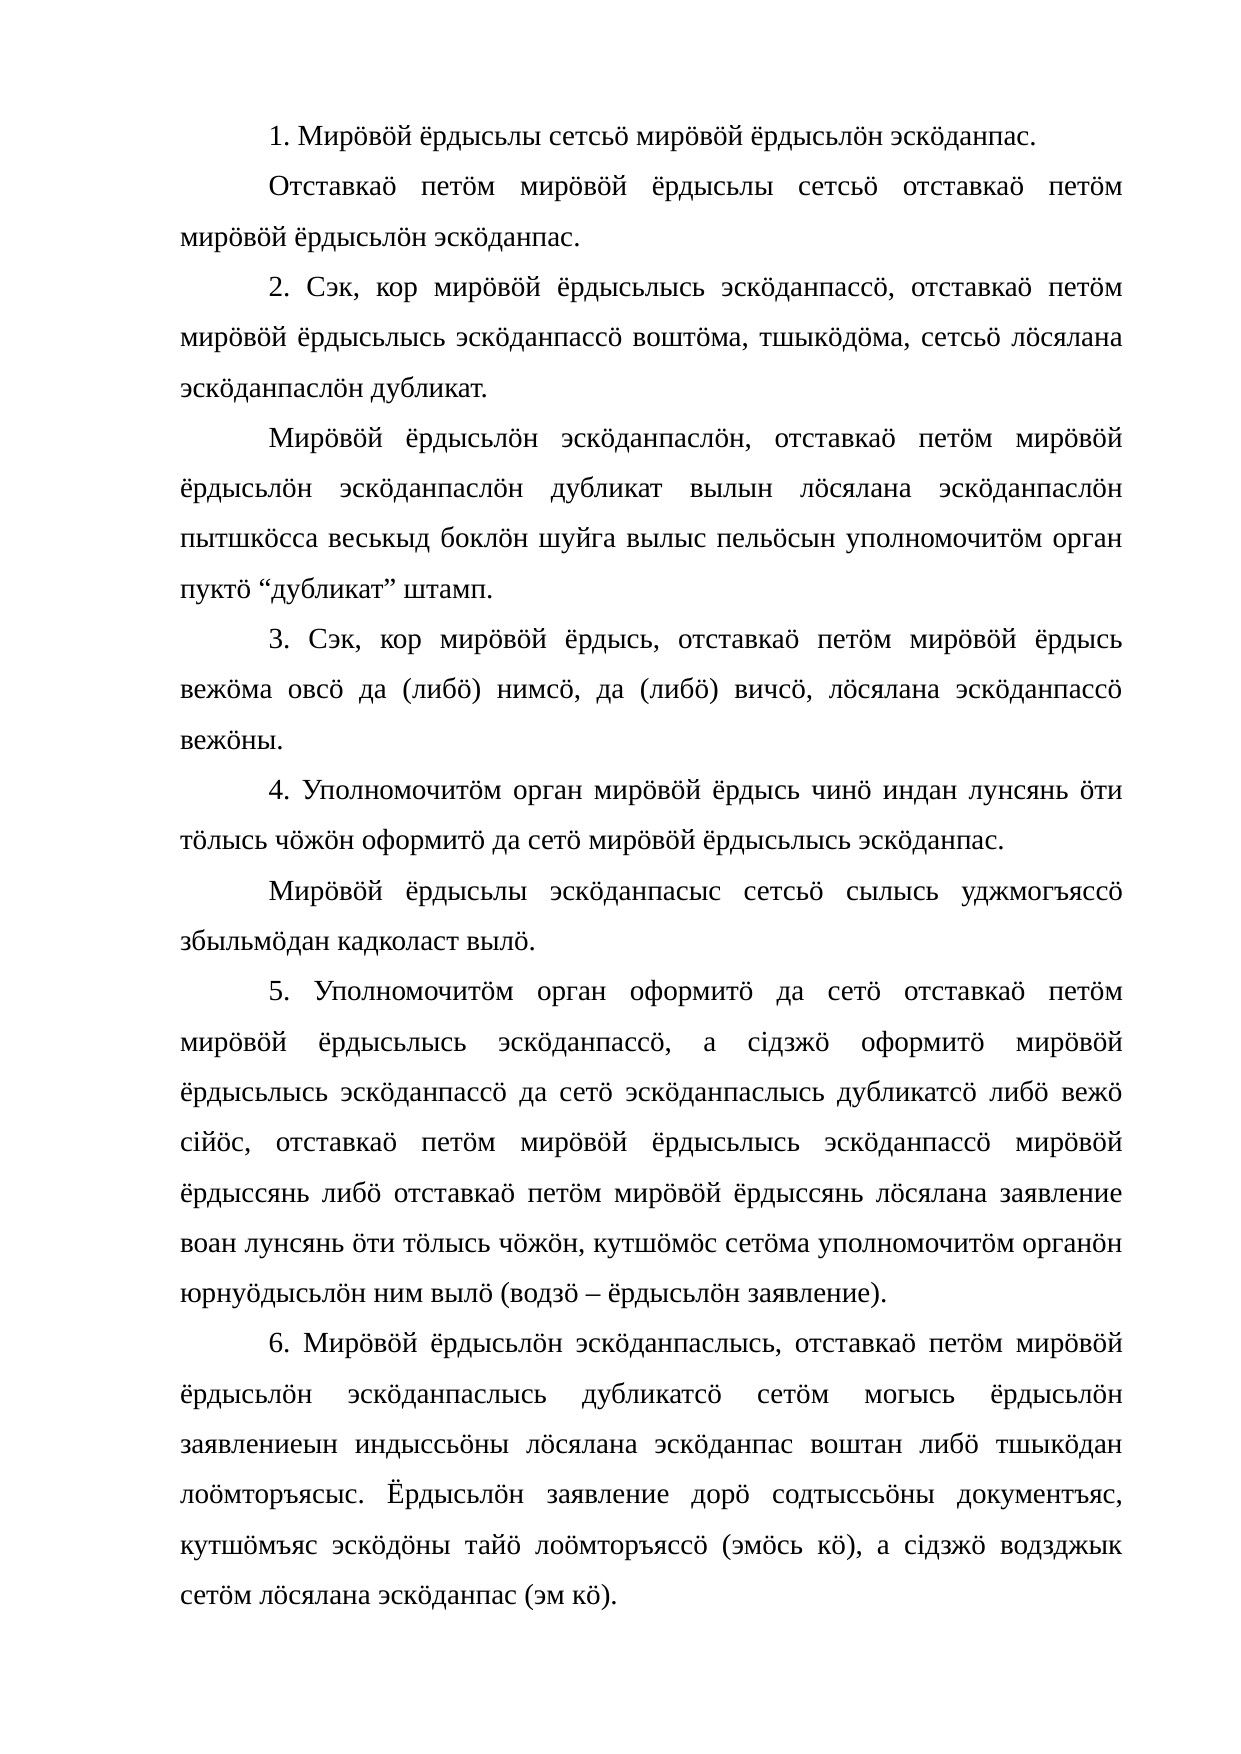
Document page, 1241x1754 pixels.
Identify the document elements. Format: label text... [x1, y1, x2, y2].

text 3. Сэк, кор мирӧвӧй ёрдысь, отставкаӧ петӧм мирӧвӧй ёрдысь вежӧма овсӧ да (либӧ) нимсӧ, да (либӧ) вичсӧ, лӧсялана эскӧданпассӧ вежӧны. [180, 621, 1123, 755]
text Отставкаӧ петӧм мирӧвӧй ёрдысьлы сетсьӧ отставкаӧ петӧм мирӧвӧй ёрдысьлӧн эскӧданпас. [180, 168, 1123, 252]
text Мирӧвӧй ёрдысьлы эскӧданпасыс сетсьӧ сылысь уджмогъяссӧ збыльмӧдан кадколаст вылӧ. [180, 873, 1123, 957]
text 6. Мирӧвӧй ёрдысьлӧн эскӧданпаслысь, отставкаӧ петӧм мирӧвӧй ёрдысьлӧн эскӧданпаслысь дубликатсӧ сетӧм могысь ёрдысьлӧн заявлениеын индыссьӧны лӧсялана эскӧданпас воштан либӧ тшыкӧдан лоӧмторъясыс. Ёрдысьлӧн заявление дорӧ содтыссьӧны документъяс, кутшӧмъяс эскӧдӧны тайӧ лоӧмторъяссӧ (эмӧсь кӧ), а сідзжӧ водзджык сетӧм лӧсялана эскӧданпас (эм кӧ). [180, 1326, 1123, 1611]
text 4. Уполномочитӧм орган мирӧвӧй ёрдысь чинӧ индан лунсянь ӧти тӧлысь чӧжӧн оформитӧ да сетӧ мирӧвӧй ёрдысьлысь эскӧданпас. [180, 772, 1123, 856]
text 2. Сэк, кор мирӧвӧй ёрдысьлысь эскӧданпассӧ, отставкаӧ петӧм мирӧвӧй ёрдысьлысь эскӧданпассӧ воштӧма, тшыкӧдӧма, сетсьӧ лӧсялана эскӧданпаслӧн дубликат. [180, 269, 1123, 403]
text 5. Уполномочитӧм орган оформитӧ да сетӧ отставкаӧ петӧм мирӧвӧй ёрдысьлысь эскӧданпассӧ, а сідзжӧ оформитӧ мирӧвӧй ёрдысьлысь эскӧданпассӧ да сетӧ эскӧданпаслысь дубликатсӧ либӧ вежӧ сійӧс, отставкаӧ петӧм мирӧвӧй ёрдысьлысь эскӧданпассӧ мирӧвӧй ёрдыссянь либӧ отставкаӧ петӧм мирӧвӧй ёрдыссянь лӧсялана заявление воан лунсянь ӧти тӧлысь чӧжӧн, кутшӧмӧс сетӧма уполномочитӧм органӧн юрнуӧдысьлӧн ним вылӧ (водзӧ – ёрдысьлӧн заявление). [180, 973, 1123, 1309]
text 1. Мирӧвӧй ёрдысьлы сетсьӧ мирӧвӧй ёрдысьлӧн эскӧданпас. [180, 118, 1123, 152]
text Мирӧвӧй ёрдысьлӧн эскӧданпаслӧн, отставкаӧ петӧм мирӧвӧй ёрдысьлӧн эскӧданпаслӧн дубликат вылын лӧсялана эскӧданпаслӧн пытшкӧсса веськыд боклӧн шуйга вылыс пельӧсын уполномочитӧм орган пуктӧ “дубликат” штамп. [180, 420, 1123, 604]
